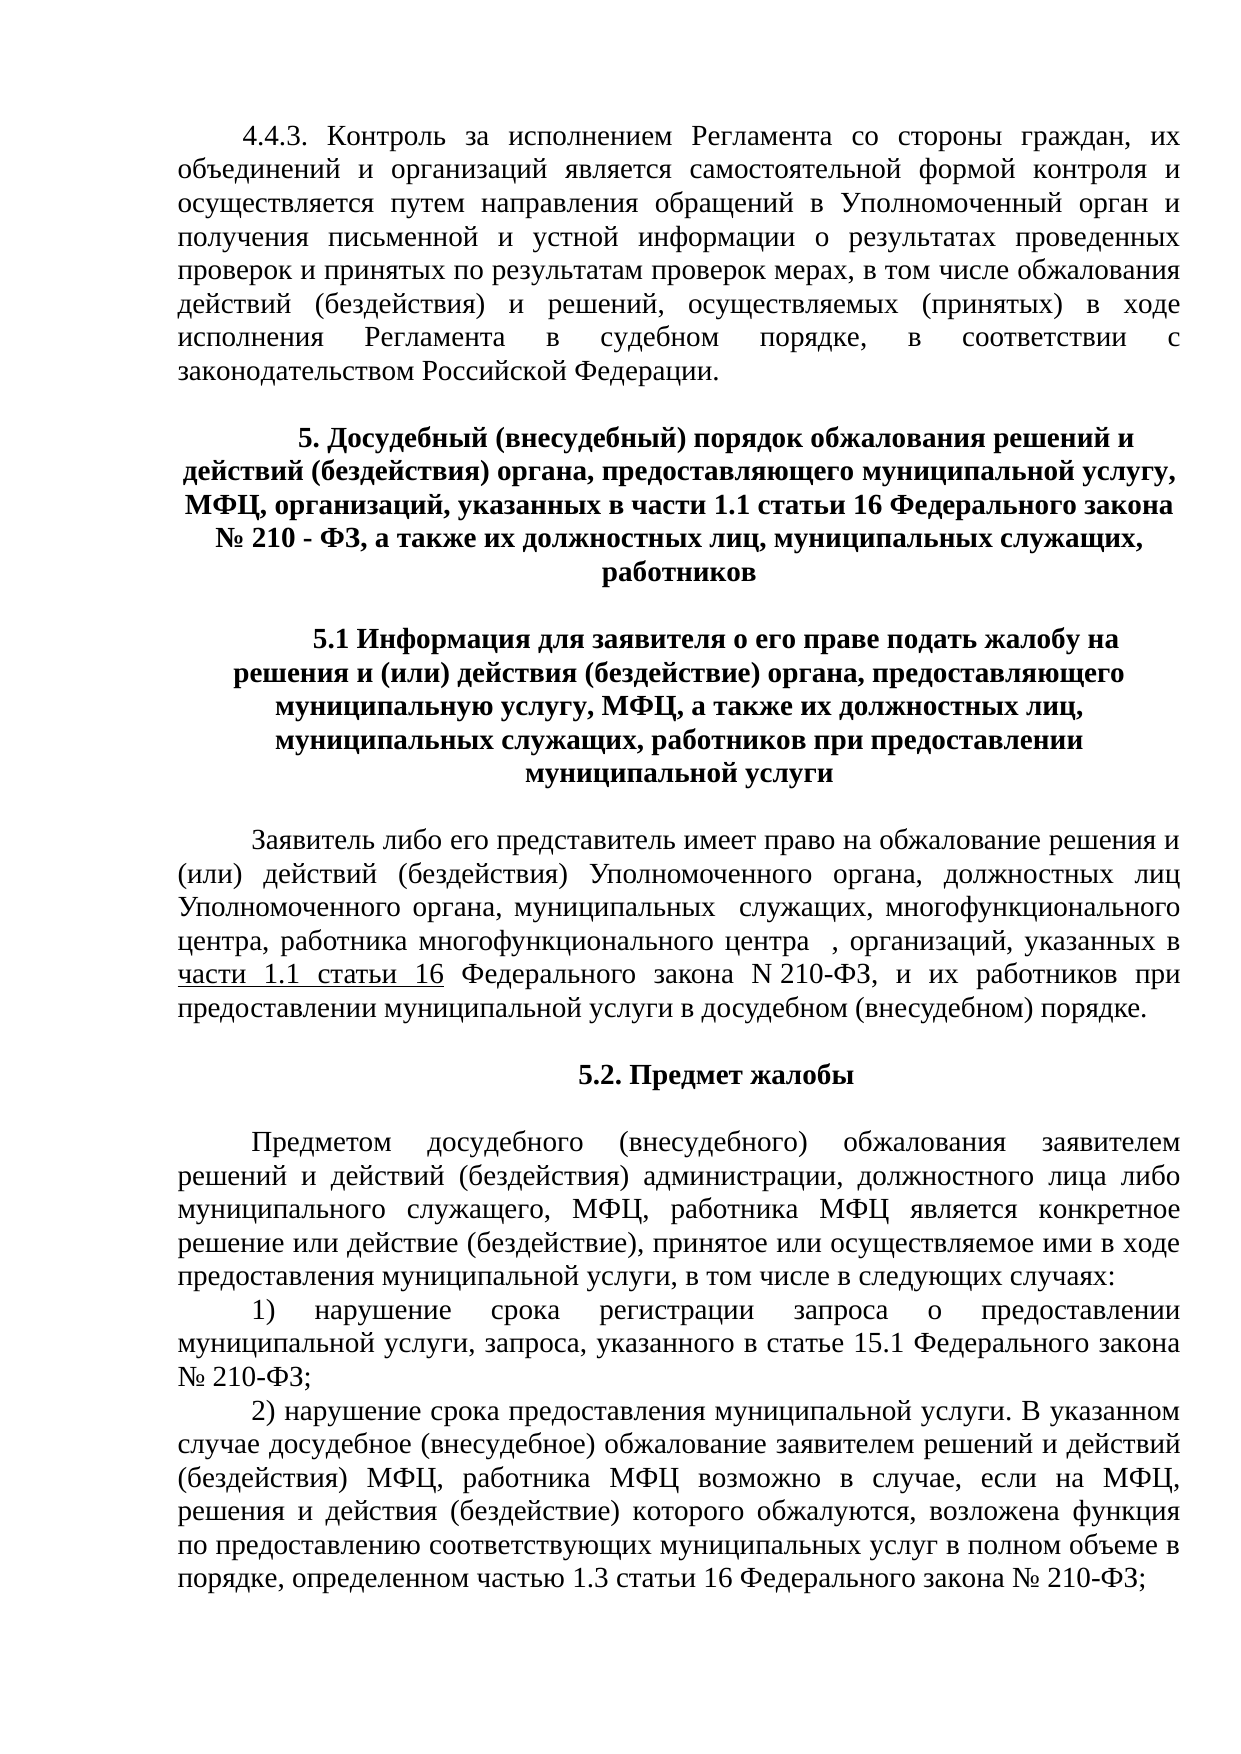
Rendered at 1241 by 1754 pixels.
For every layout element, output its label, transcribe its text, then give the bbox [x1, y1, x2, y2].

text 5.1 Информация для заявителя о его праве подать жалобу на решения и (или) действия (бездействие) органа, предоставляющего муниципальную услугу, МФЦ, а также их должностных лиц, муниципальных служащих, работников при предоставлении муниципальной услуги [177, 621, 1181, 789]
text 5. Досудебный (внесудебный) порядок обжалования решений и действий (бездействия) органа, предоставляющего муниципальной услугу, МФЦ, организаций, указанных в части 1.1 статьи 16 Федерального закона № 210 - ФЗ, а также их должностных лиц, муниципальных служащих, работников [177, 420, 1181, 588]
text Предметом досудебного (внесудебного) обжалования заявителем решений и действий (бездействия) администрации, должностного лица либо муниципального служащего, МФЦ, работника МФЦ является конкретное решение или действие (бездействие), принятое или осуществляемое ими в ходе предоставления муниципальной услуги, в том числе в следующих случаях: [177, 1124, 1181, 1292]
text 5.2. Предмет жалобы [177, 1057, 1181, 1091]
text 2) нарушение срока предоставления муниципальной услуги. В указанном случае досудебное (внесудебное) обжалование заявителем решений и действий (бездействия) МФЦ, работника МФЦ возможно в случае, если на МФЦ, решения и действия (бездействие) которого обжалуются, возложена функция по предоставлению соответствующих муниципальных услуг в полном объеме в порядке, определенном частью 1.3 статьи 16 Федерального закона № 210-ФЗ; [177, 1393, 1181, 1594]
text 1) нарушение срока регистрации запроса о предоставлении муниципальной услуги, запроса, указанного в статье 15.1 Федерального закона № 210-ФЗ; [177, 1292, 1181, 1393]
text 4.4.3. Контроль за исполнением Регламента со стороны граждан, их объединений и организаций является самостоятельной формой контроля и осуществляется путем направления обращений в Уполномоченный орган и получения письменной и устной информации о результатах проведенных проверок и принятых по результатам проверок мерах, в том числе обжалования действий (бездействия) и решений, осуществляемых (принятых) в ходе исполнения Регламента в судебном порядке, в соответствии с законодательством Российской Федерации. [177, 118, 1181, 386]
subtitle Заявитель либо его представитель имеет право на обжалование решения и (или) действий (бездействия) Уполномоченного органа, должностных лиц Уполномоченного органа, муниципальных служащих, многофункционального центра, работника многофункционального центра , организаций, указанных в части 1.1 статьи 16 Федерального закона N 210-ФЗ, и их работников при предоставлении муниципальной услуги в досудебном (внесудебном) порядке. [177, 822, 1181, 1024]
